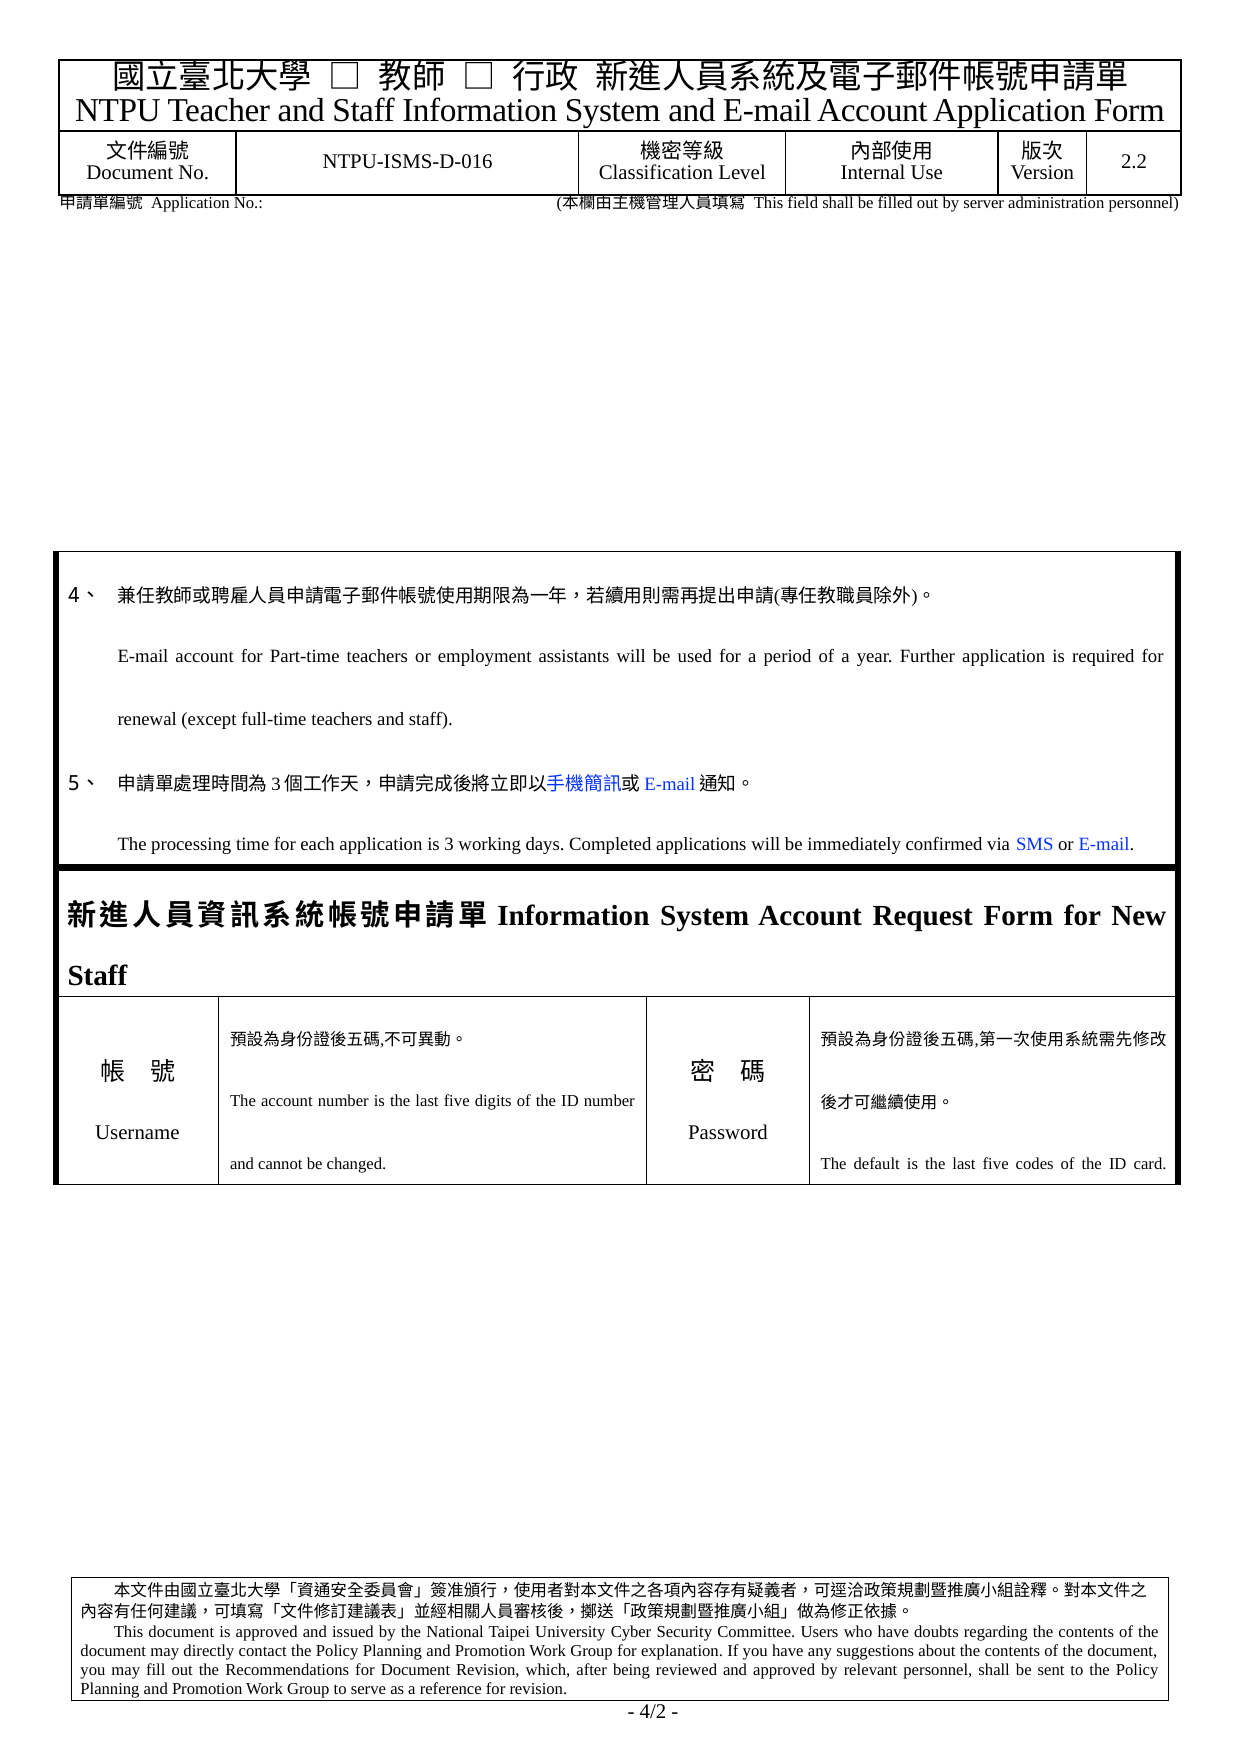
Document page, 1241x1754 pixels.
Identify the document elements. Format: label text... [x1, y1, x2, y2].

table_cell 密 碼 Password [647, 997, 809, 1184]
table_cell 申請人注意事項 Important Notices for the Applicant 帳號請自取4碼以上小寫英文字母或數字之組合，且不能有特殊符號(例如：#%@!...等)。 The account must be a combination of lowercase letters or numbers of 4 or more characters, without special symbols (e.g. #%@! . , etc.). 電子郵件地址為：帳號@mail.ntpu.edu.tw；如：abcd@mail.ntpu.edu.tw。 The E-mail address is account@mail.ntpu.edu.tw . Such as abcd@mail.ntpu.edu.tw . 密碼將以手機簡訊方式通知。若無留下手機資訊者，將以其他信箱通知。請於接獲通知並登入後，進行個人密碼變更之設定，以確保帳號的資訊安全。 The password will be notified by SMS. If you do not leave your mobile phone message, you will be notified by other E-mail (2nd E-mail Address). Please change your personal password as soon as you are notified and logged in to the system to ensure the security of your account. 兼任教師或聘雇人員申請電子郵件帳號使用期限為一年，若續用則需再提出申請(專任教職員除外)。 E-mail account for Part-time teachers or employment assistants will be used for a period of a year. Further application is required for renewal (except full-time teachers and staff). 申請單處理時間為3個工作天，申請完成後將立即以手機簡訊或E-mail通知。 The processing time for each application is 3 working days. Completed applications will be immediately confirmed via SMS or E-mail. [59, 552, 1175, 864]
table_cell 新進人員資訊系統帳號申請單Information System Account Request Form for New Staff [59, 871, 1175, 996]
table_cell 帳 號 Username [59, 997, 218, 1184]
table_cell 預設為身份證後五碼,第一次使用系統需先修改後才可繼續使用。 The default is the last five codes of the ID card. [810, 997, 1175, 1184]
table_cell 預設為身份證後五碼,不可異動。 The account number is the last five digits of the ID number and cannot be changed. [219, 997, 646, 1184]
